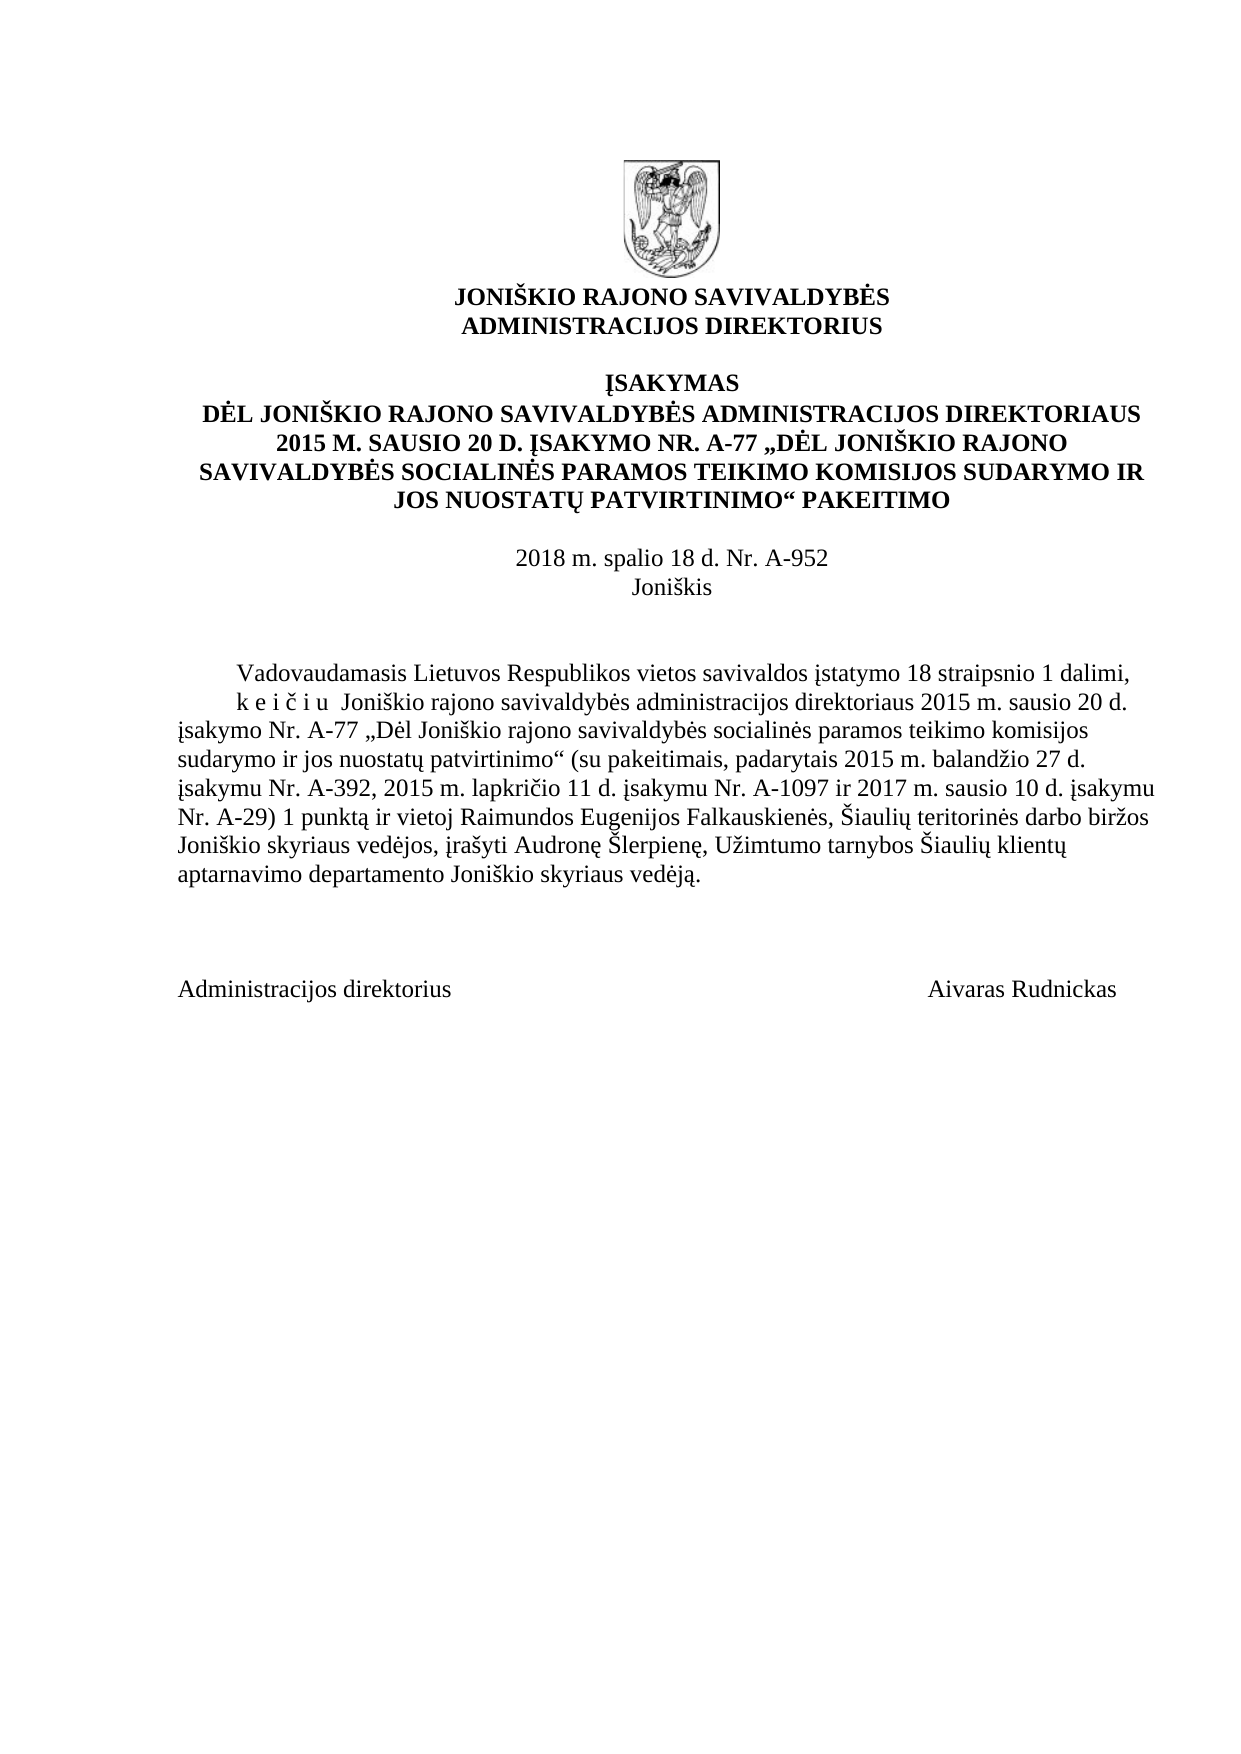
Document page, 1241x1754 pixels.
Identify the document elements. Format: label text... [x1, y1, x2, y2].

subtitle Įsakymas [177, 368, 1167, 397]
text DĖL JONIŠKIO RAJONO SAVIVALDYBĖS ADMINISTRACIJOS DIREKTORIAUS 2015 M. SAUSIO 20 D. ĮSAKYMO NR. A-77 „DĖL JONIŠKIO RAJONO SAVIVALDYBĖS SOCIALINĖS PARAMOS TEIKIMO KOMISIJOS SUDARYMO IR JOS NUOSTATŲ PATVIRTINIMO“ PAKEITIMO [177, 399, 1167, 514]
text Vadovaudamasis Lietuvos Respublikos vietos savivaldos įstatymo 18 straipsnio 1 dalimi, [177, 658, 1167, 687]
text 2018 m. spalio 18 d. Nr. A-952 [177, 543, 1167, 572]
text k e i č i u Joniškio rajono savivaldybės administracijos direktoriaus 2015 m. sausio 20 d. įsakymo Nr. A-77 „Dėl Joniškio rajono savivaldybės socialinės paramos teikimo komisijos sudarymo ir jos nuostatų patvirtinimo“ (su pakeitimais, padarytais 2015 m. balandžio 27 d. įsakymu Nr. A-392, 2015 m. lapkričio 11 d. įsakymu Nr. A-1097 ir 2017 m. sausio 10 d. įsakymu Nr. A-29) 1 punktą ir vietoj Raimundos Eugenijos Falkauskienės, Šiaulių teritorinės darbo biržos Joniškio skyriaus vedėjos, įrašyti Audronę Šlerpienę, Užimtumo tarnybos Šiaulių klientų aptarnavimo departamento Joniškio skyriaus vedėją. [177, 687, 1167, 888]
text Joniškis [177, 572, 1167, 601]
text Administracijos direktorius Aivaras Rudnickas [177, 974, 1167, 1003]
text Joniškio rajono savivaldybės Administracijos direktorius [177, 282, 1167, 339]
